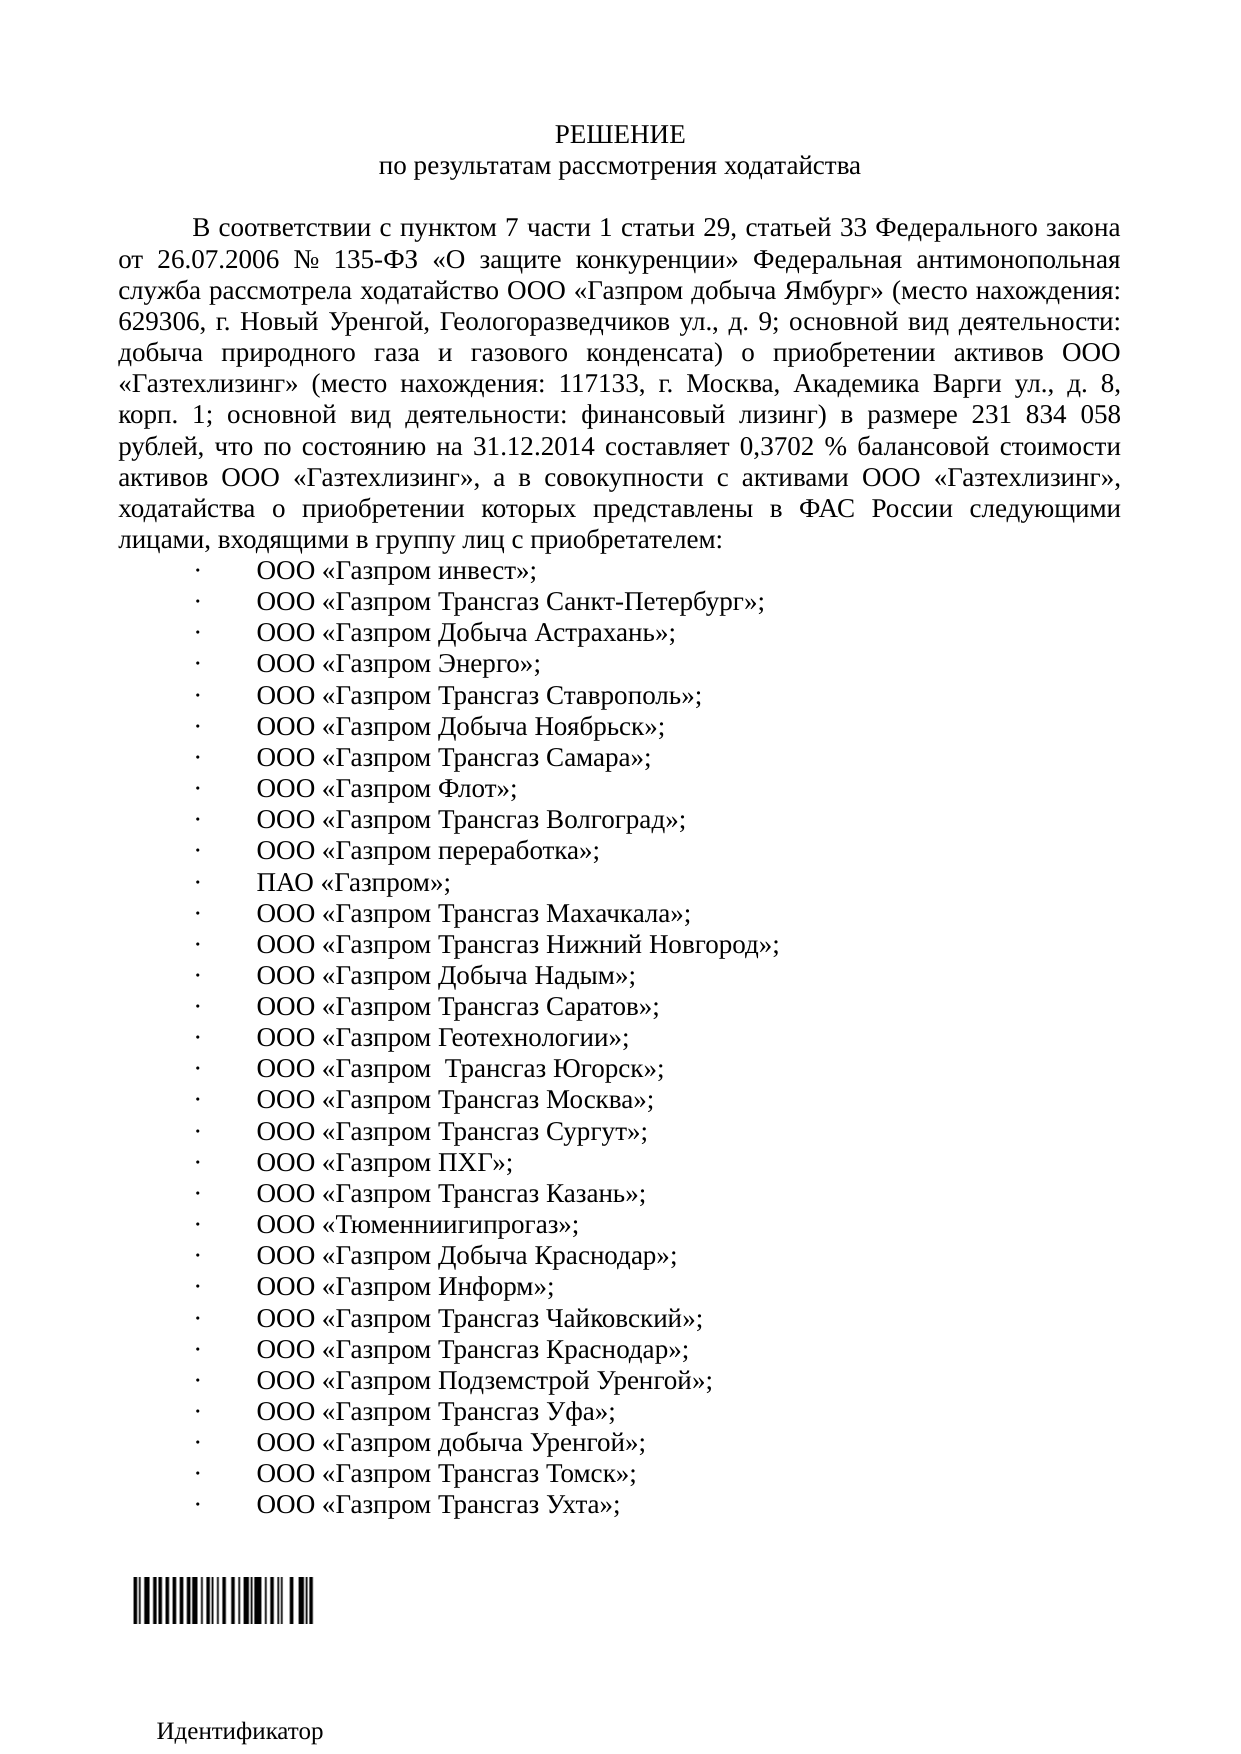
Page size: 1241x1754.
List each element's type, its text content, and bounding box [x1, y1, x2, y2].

text · ООО «Газпром переработка»; [193, 834, 1122, 866]
picture [118, 1577, 331, 1624]
text · ООО «Газпром Флот»; [193, 772, 1122, 803]
text по результатам рассмотрения ходатайства [118, 149, 1122, 180]
text · ООО «Газпром Добыча Краснодар»; [193, 1239, 1122, 1271]
text · ООО «Газпром Трансгаз Сургут»; [193, 1115, 1122, 1146]
text · ООО «Газпром Трансгаз Уфа»; [193, 1395, 1122, 1426]
text · ООО «Газпром Трансгаз Санкт-Петербург»; [193, 585, 1122, 616]
text · ООО «Газпром Добыча Ноябрьск»; [193, 710, 1122, 741]
text · ООО «Газпром Трансгаз Чайковский»; [193, 1302, 1122, 1333]
text · ООО «Газпром Геотехнологии»; [193, 1021, 1122, 1052]
text · ООО «Газпром Трансгаз Югорск»; [193, 1052, 1122, 1084]
text · ООО «Тюменниигипрогаз»; [193, 1208, 1122, 1239]
text · ООО «Газпром Трансгаз Махачкала»; [193, 897, 1122, 928]
text · ООО «Газпром добыча Уренгой»; [193, 1426, 1122, 1457]
text · ООО «Газпром инвест»; [193, 554, 1122, 585]
text · ПАО «Газпром»; [193, 866, 1122, 897]
text · ООО «Газпром Трансгаз Волгоград»; [193, 803, 1122, 834]
text РЕШЕНИЕ [118, 118, 1122, 149]
text · ООО «Газпром Трансгаз Томск»; [193, 1457, 1122, 1488]
text · ООО «Газпром Добыча Астрахань»; [193, 616, 1122, 648]
text В соответствии с пунктом 7 части 1 статьи 29, статьей 33 Федерального закона от 26.07.2006 № 135-ФЗ «О защите конкуренции» Федеральная антимонопольная служба рассмотрела ходатайство ООО «Газпром добыча Ямбург» (место нахождения: 629306, г. Новый Уренгой, Геологоразведчиков ул., д. 9; основной вид деятельности: добыча природного газа и газового конденсата) о приобретении активов ООО «Газтехлизинг» (место нахождения: 117133, г. Москва, Академика Варги ул., д. 8, корп. 1; основной вид деятельности: финансовый лизинг) в размере 231 834 058 рублей, что по состоянию на 31.12.2014 составляет 0,3702 % балансовой стоимости активов ООО «Газтехлизинг», а в совокупности с активами ООО «Газтехлизинг», ходатайства о приобретении которых представлены в ФАС России следующими лицами, входящими в группу лиц с приобретателем: [118, 212, 1122, 554]
text · ООО «Газпром Трансгаз Саратов»; [193, 990, 1122, 1021]
text · ООО «Газпром Энерго»; [193, 648, 1122, 679]
text · ООО «Газпром Трансгаз Ухта»; [193, 1488, 1122, 1520]
text · ООО «Газпром Трансгаз Краснодар»; [193, 1333, 1122, 1364]
text · ООО «Газпром Трансгаз Москва»; [193, 1084, 1122, 1115]
text · ООО «Газпром Добыча Надым»; [193, 959, 1122, 990]
text · ООО «Газпром Трансгаз Нижний Новгород»; [193, 928, 1122, 959]
text · ООО «Газпром Трансгаз Самара»; [193, 741, 1122, 772]
text · ООО «Газпром Подземстрой Уренгой»; [193, 1364, 1122, 1395]
text · ООО «Газпром ПХГ»; [193, 1146, 1122, 1177]
text · ООО «Газпром Информ»; [193, 1271, 1122, 1302]
text · ООО «Газпром Трансгаз Ставрополь»; [193, 679, 1122, 710]
text · ООО «Газпром Трансгаз Казань»; [193, 1177, 1122, 1208]
